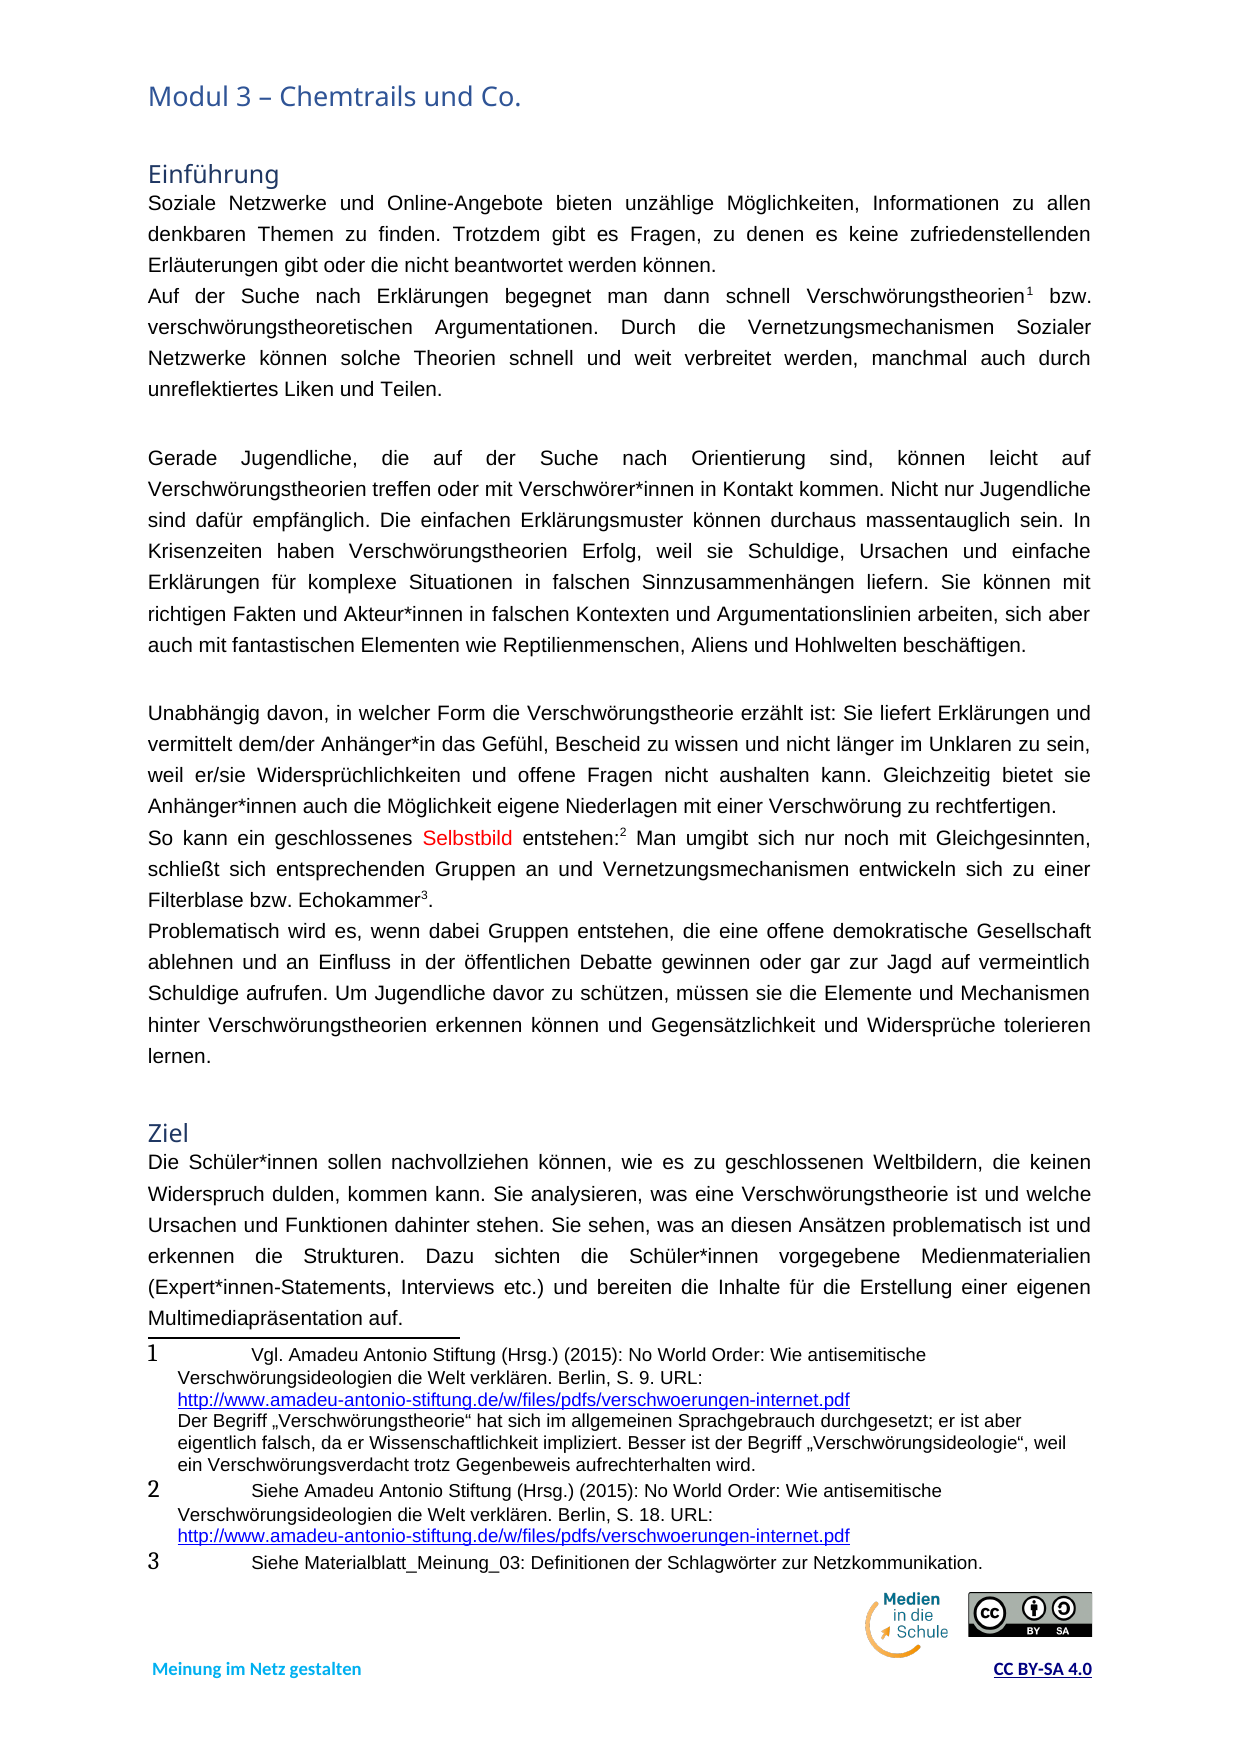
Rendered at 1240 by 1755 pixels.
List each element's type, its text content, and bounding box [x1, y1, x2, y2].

text Gerade Jugendliche, die auf der Suche nach Orientierung sind, können leicht auf Verschwörungstheorien treffen oder mit Verschwörer*innen in Kontakt kommen. Nicht nur Jugendliche sind dafür empfänglich. Die einfachen Erklärungsmuster können durchaus massentauglich sein. In Krisenzeiten haben Verschwörungstheorien Erfolg, weil sie Schuldige, Ursachen und einfache Erklärungen für komplexe Situationen in falschen Sinnzusammenhängen liefern. Sie können mit richtigen Fakten und Akteur*innen in falschen Kontexten und Argumentationslinien arbeiten, sich aber auch mit fantastischen Elementen wie Reptilienmenschen, Aliens und Hohlwelten beschäftigen. [148, 446, 1092, 656]
text Problematisch wird es, wenn dabei Gruppen entstehen, die eine offene demokratische Gesellschaft ablehnen und an Einfluss in der öffentlichen Debatte gewinnen oder gar zur Jagd auf vermeintlich Schuldige aufrufen. Um Jugendliche davor zu schützen, müssen sie die Elemente und Mechanismen hinter Verschwörungstheorien erkennen können und Gegensätzlichkeit und Widersprüche tolerieren lernen. [148, 919, 1092, 1067]
text Vgl. Amadeu Antonio Stiftung (Hrsg.) (2015): No World Order: Wie antisemitische Verschwörungsideologien die Welt verklären. Berlin, S. 9. URL: http://www.amadeu-antonio-stiftung.de/w/files/pdfs/verschwoerungen-internet.pdf [148, 1338, 1092, 1410]
text Der Begriff „Verschwörungstheorie“ hat sich im allgemeinen Sprachgebrauch durchgesetzt; er ist aber eigentlich falsch, da er Wissenschaftlichkeit impliziert. Besser ist der Begriff „Verschwörungsideologie“, weil ein Verschwörungsverdacht trotz Gegenbeweis aufrechterhalten wird. [177, 1410, 1092, 1475]
text Auf der Suche nach Erklärungen begegnet man dann schnell Verschwörungstheorien bzw. verschwörungstheoretischen Argumentationen. Durch die Vernetzungsmechanismen Sozialer Netzwerke können solche Theorien schnell und weit verbreitet werden, manchmal auch durch unreflektiertes Liken und Teilen. [148, 284, 1092, 401]
text Siehe Amadeu Antonio Stiftung (Hrsg.) (2015): No World Order: Wie antisemitische Verschwörungsideologien die Welt verklären. Berlin, S. 18. URL: http://www.amadeu-antonio-stiftung.de/w/files/pdfs/verschwoerungen-internet.pdf [148, 1475, 1092, 1547]
text Soziale Netzwerke und Online-Angebote bieten unzählige Möglichkeiten, Informationen zu allen denkbaren Themen zu finden. Trotzdem gibt es Fragen, zu denen es keine zufriedenstellenden Erläuterungen gibt oder die nicht beantwortet werden können. [148, 190, 1092, 277]
text Siehe Materialblatt_Meinung_03: Definitionen der Schlagwörter zur Netzkommunikation. [148, 1547, 1092, 1576]
subtitle Ziel [148, 1116, 1092, 1150]
subtitle Modul 3 – Chemtrails und Co. [148, 78, 1092, 115]
subtitle Einführung [148, 156, 1092, 190]
text So kann ein geschlossenes Selbstbild entstehen: Man umgibt sich nur noch mit Gleichgesinnten, schließt sich entsprechenden Gruppen an und Vernetzungsmechanismen entwickeln sich zu einer Filterblase bzw. Echokammer. [148, 826, 1092, 912]
text Unabhängig davon, in welcher Form die Verschwörungstheorie erzählt ist: Sie liefert Erklärungen und vermittelt dem/der Anhänger*in das Gefühl, Bescheid zu wissen und nicht länger im Unklaren zu sein, weil er/sie Widersprüchlichkeiten und offene Fragen nicht aushalten kann. Gleichzeitig bietet sie Anhänger*innen auch die Möglichkeit eigene Niederlagen mit einer Verschwörung zu rechtfertigen. [148, 701, 1092, 818]
text Die Schüler*innen sollen nachvollziehen können, wie es zu geschlossenen Weltbildern, die keinen Widerspruch dulden, kommen kann. Sie analysieren, was eine Verschwörungstheorie ist und welche Ursachen und Funktionen dahinter stehen. Sie sehen, was an diesen Ansätzen problematisch ist und erkennen die Strukturen. Dazu sichten die Schüler*innen vorgegebene Medienmaterialien (Expert*innen-Statements, Interviews etc.) und bereiten die Inhalte für die Erstellung einer eigenen Multimediapräsentation auf. [148, 1150, 1092, 1330]
